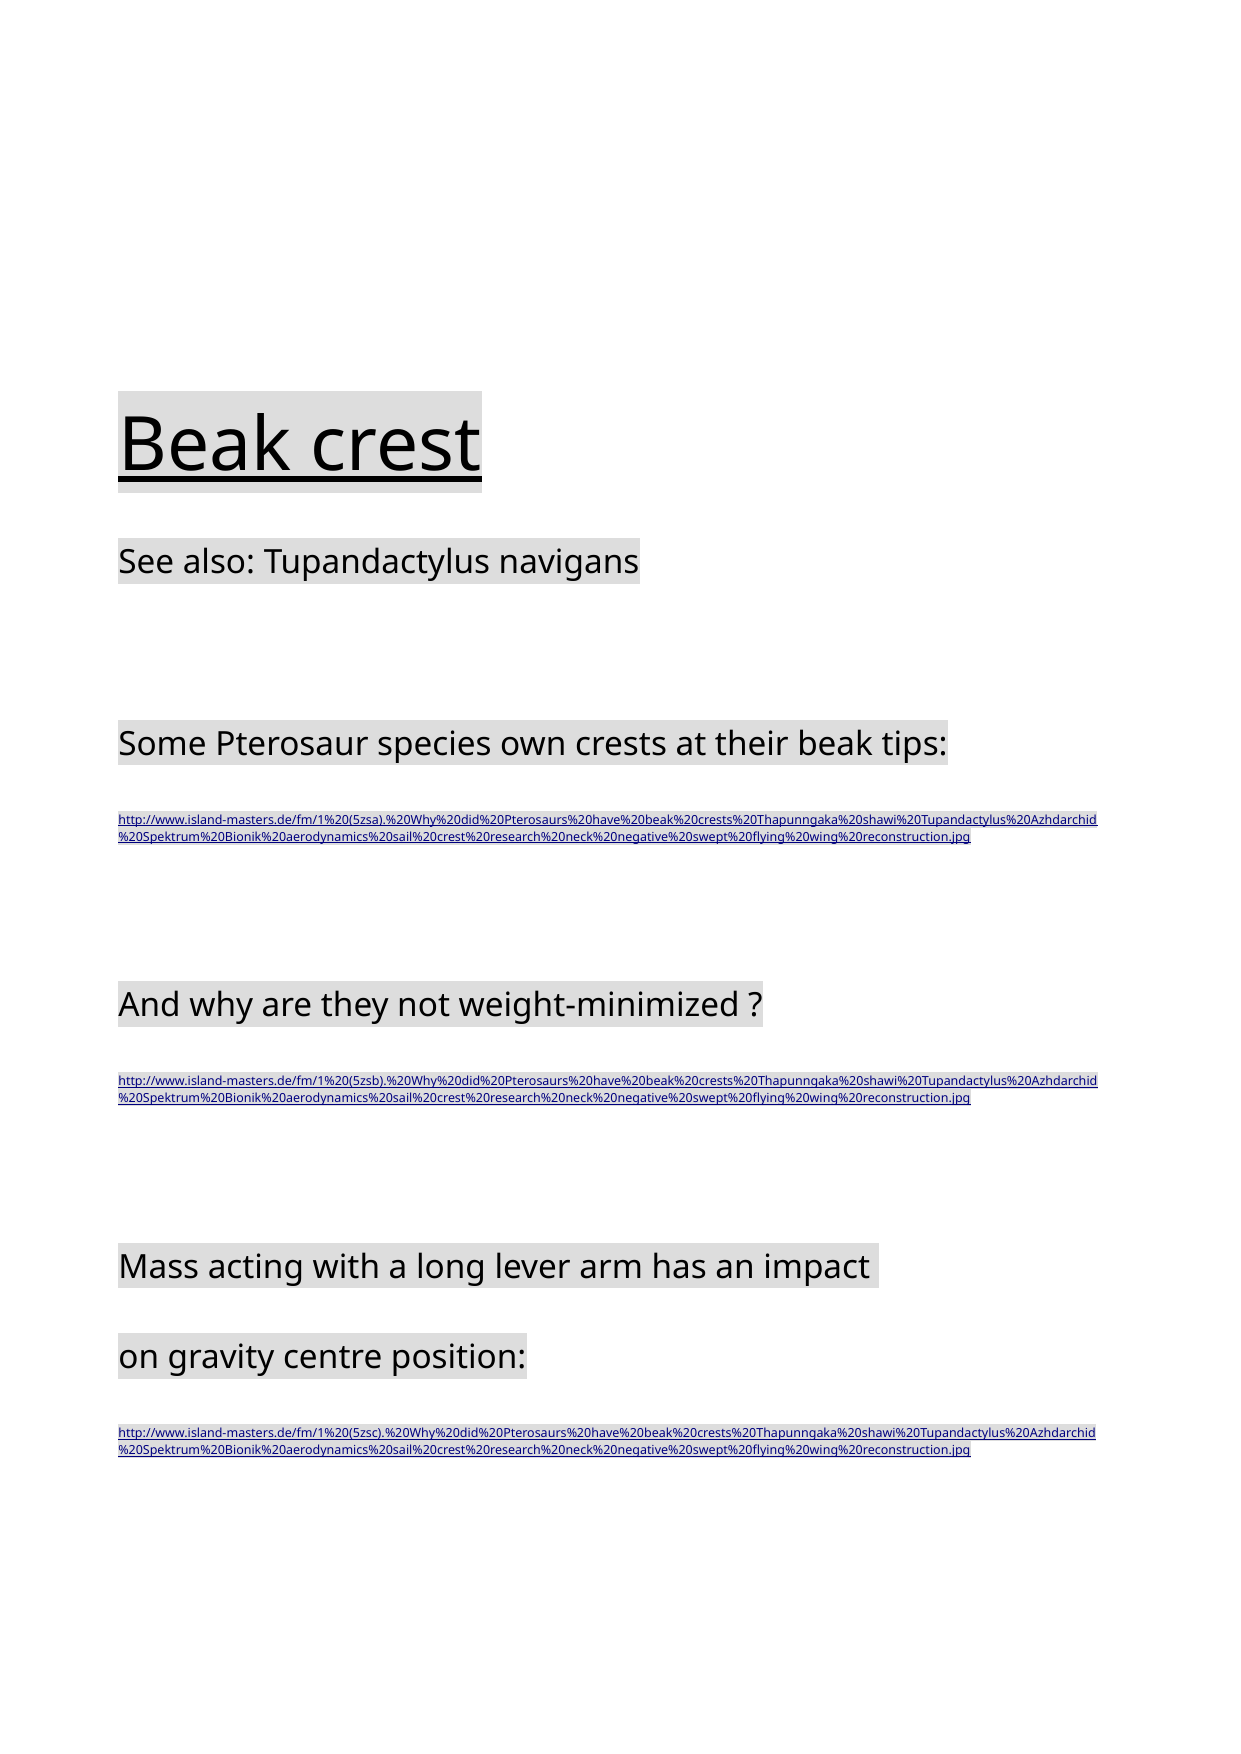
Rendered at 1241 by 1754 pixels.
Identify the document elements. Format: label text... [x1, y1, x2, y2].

text Mass acting with a long lever arm has an impact [118, 1242, 1122, 1288]
text And why are they not weight-minimized ? [118, 981, 1122, 1027]
text http://www.island-masters.de/fm/1%20(5zsb).%20Why%20did%20Pterosaurs%20have%20beak%20crests%20Thapunngaka%20shawi%20Tupandactylus%20Azhdarchid%20Spektrum%20Bionik%20aerodynamics%20sail%20crest%20research%20neck%20negative%20swept%20flying%20wing%20reconstruction.jpg [118, 1072, 1122, 1106]
text http://www.island-masters.de/fm/1%20(5zsa).%20Why%20did%20Pterosaurs%20have%20beak%20crests%20Thapunngaka%20shawi%20Tupandactylus%20Azhdarchid%20Spektrum%20Bionik%20aerodynamics%20sail%20crest%20research%20neck%20negative%20swept%20flying%20wing%20reconstruction.jpg [118, 811, 1122, 845]
text on gravity centre position: [118, 1333, 1122, 1379]
text Some Pterosaur species own crests at their beak tips: [118, 720, 1122, 765]
text See also: Tupandactylus navigans [118, 538, 1122, 584]
text Beak crest [118, 391, 1122, 493]
text http://www.island-masters.de/fm/1%20(5zsc).%20Why%20did%20Pterosaurs%20have%20beak%20crests%20Thapunngaka%20shawi%20Tupandactylus%20Azhdarchid%20Spektrum%20Bionik%20aerodynamics%20sail%20crest%20research%20neck%20negative%20swept%20flying%20wing%20reconstruction.jpg [118, 1424, 1122, 1458]
